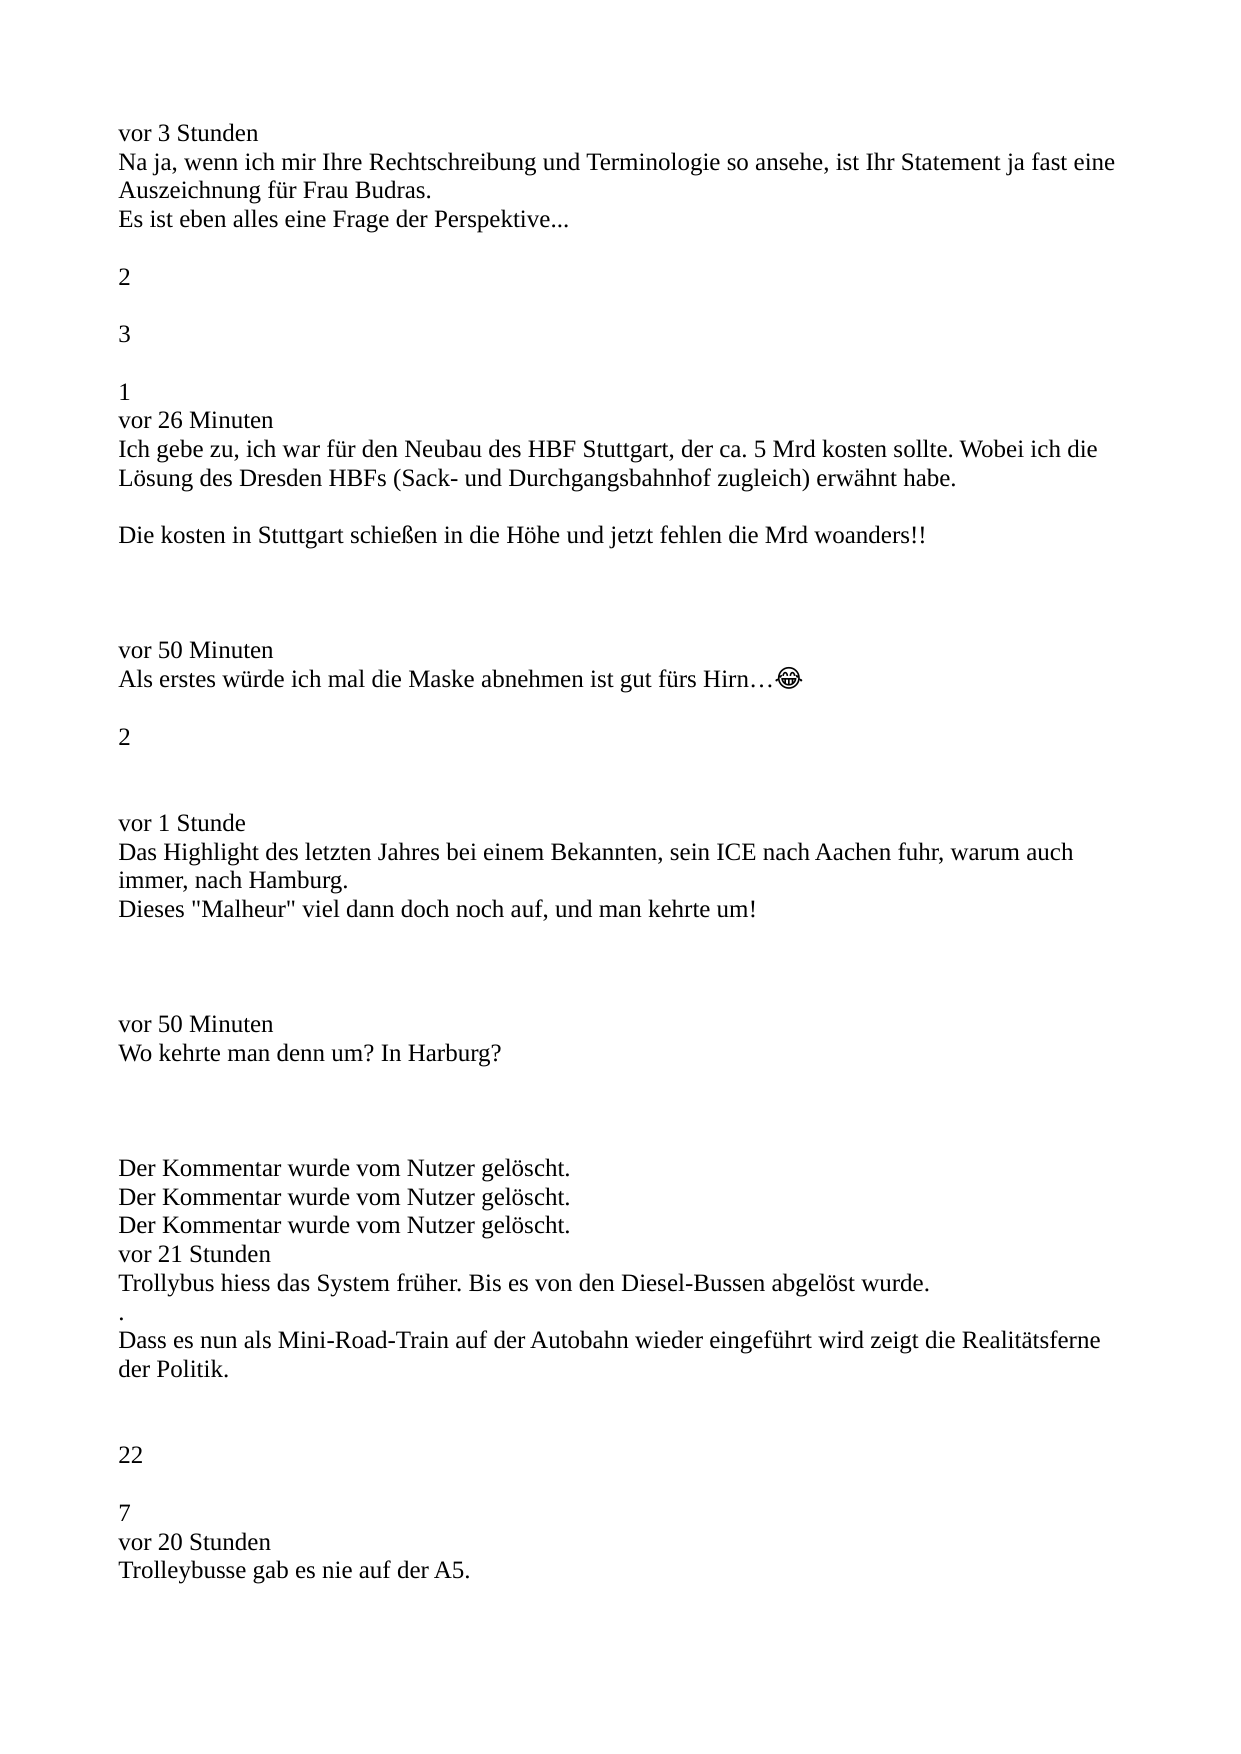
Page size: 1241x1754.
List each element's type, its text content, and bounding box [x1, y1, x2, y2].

text Dass es nun als Mini-Road-Train auf der Autobahn wieder eingeführt wird zeigt die Realitätsferne der Politik. [118, 1326, 1122, 1383]
text vor 1 Stunde [118, 808, 1122, 837]
text Na ja, wenn ich mir Ihre Rechtschreibung und Terminologie so ansehe, ist Ihr Statement ja fast eine Auszeichnung für Frau Budras. [118, 147, 1122, 204]
text 7 [118, 1498, 1122, 1527]
text vor 3 Stunden [118, 118, 1122, 147]
text Der Kommentar wurde vom Nutzer gelöscht. [118, 1153, 1122, 1182]
text Der Kommentar wurde vom Nutzer gelöscht. [118, 1182, 1122, 1211]
text vor 20 Stunden [118, 1527, 1122, 1556]
text vor 26 Minuten [118, 406, 1122, 434]
text 2 [118, 722, 1122, 751]
text Wo kehrte man denn um? In Harburg? [118, 1038, 1122, 1067]
text Ich gebe zu, ich war für den Neubau des HBF Stuttgart, der ca. 5 Mrd kosten sollte. Wobei ich die Lösung des Dresden HBFs (Sack- und Durchgangsbahnhof zugleich) erwähnt habe. [118, 434, 1122, 492]
text Dieses "Malheur" viel dann doch noch auf, und man kehrte um! [118, 894, 1122, 923]
text vor 50 Minuten [118, 1009, 1122, 1038]
text 3 [118, 319, 1122, 348]
text 22 [118, 1441, 1122, 1469]
text vor 50 Minuten [118, 636, 1122, 664]
text Das Highlight des letzten Jahres bei einem Bekannten, sein ICE nach Aachen fuhr, warum auch immer, nach Hamburg. [118, 837, 1122, 894]
text Es ist eben alles eine Frage der Perspektive... [118, 204, 1122, 233]
text Die kosten in Stuttgart schießen in die Höhe und jetzt fehlen die Mrd woanders!! [118, 521, 1122, 549]
text 2 [118, 262, 1122, 291]
text . [118, 1297, 1122, 1326]
text 1 [118, 377, 1122, 406]
text Der Kommentar wurde vom Nutzer gelöscht. [118, 1211, 1122, 1239]
text Trollybus hiess das System früher. Bis es von den Diesel-Bussen abgelöst wurde. [118, 1268, 1122, 1297]
text Trolleybusse gab es nie auf der A5. [118, 1556, 1122, 1584]
text vor 21 Stunden [118, 1239, 1122, 1268]
text Als erstes würde ich mal die Maske abnehmen ist gut fürs Hirn…😂 [118, 664, 1122, 693]
